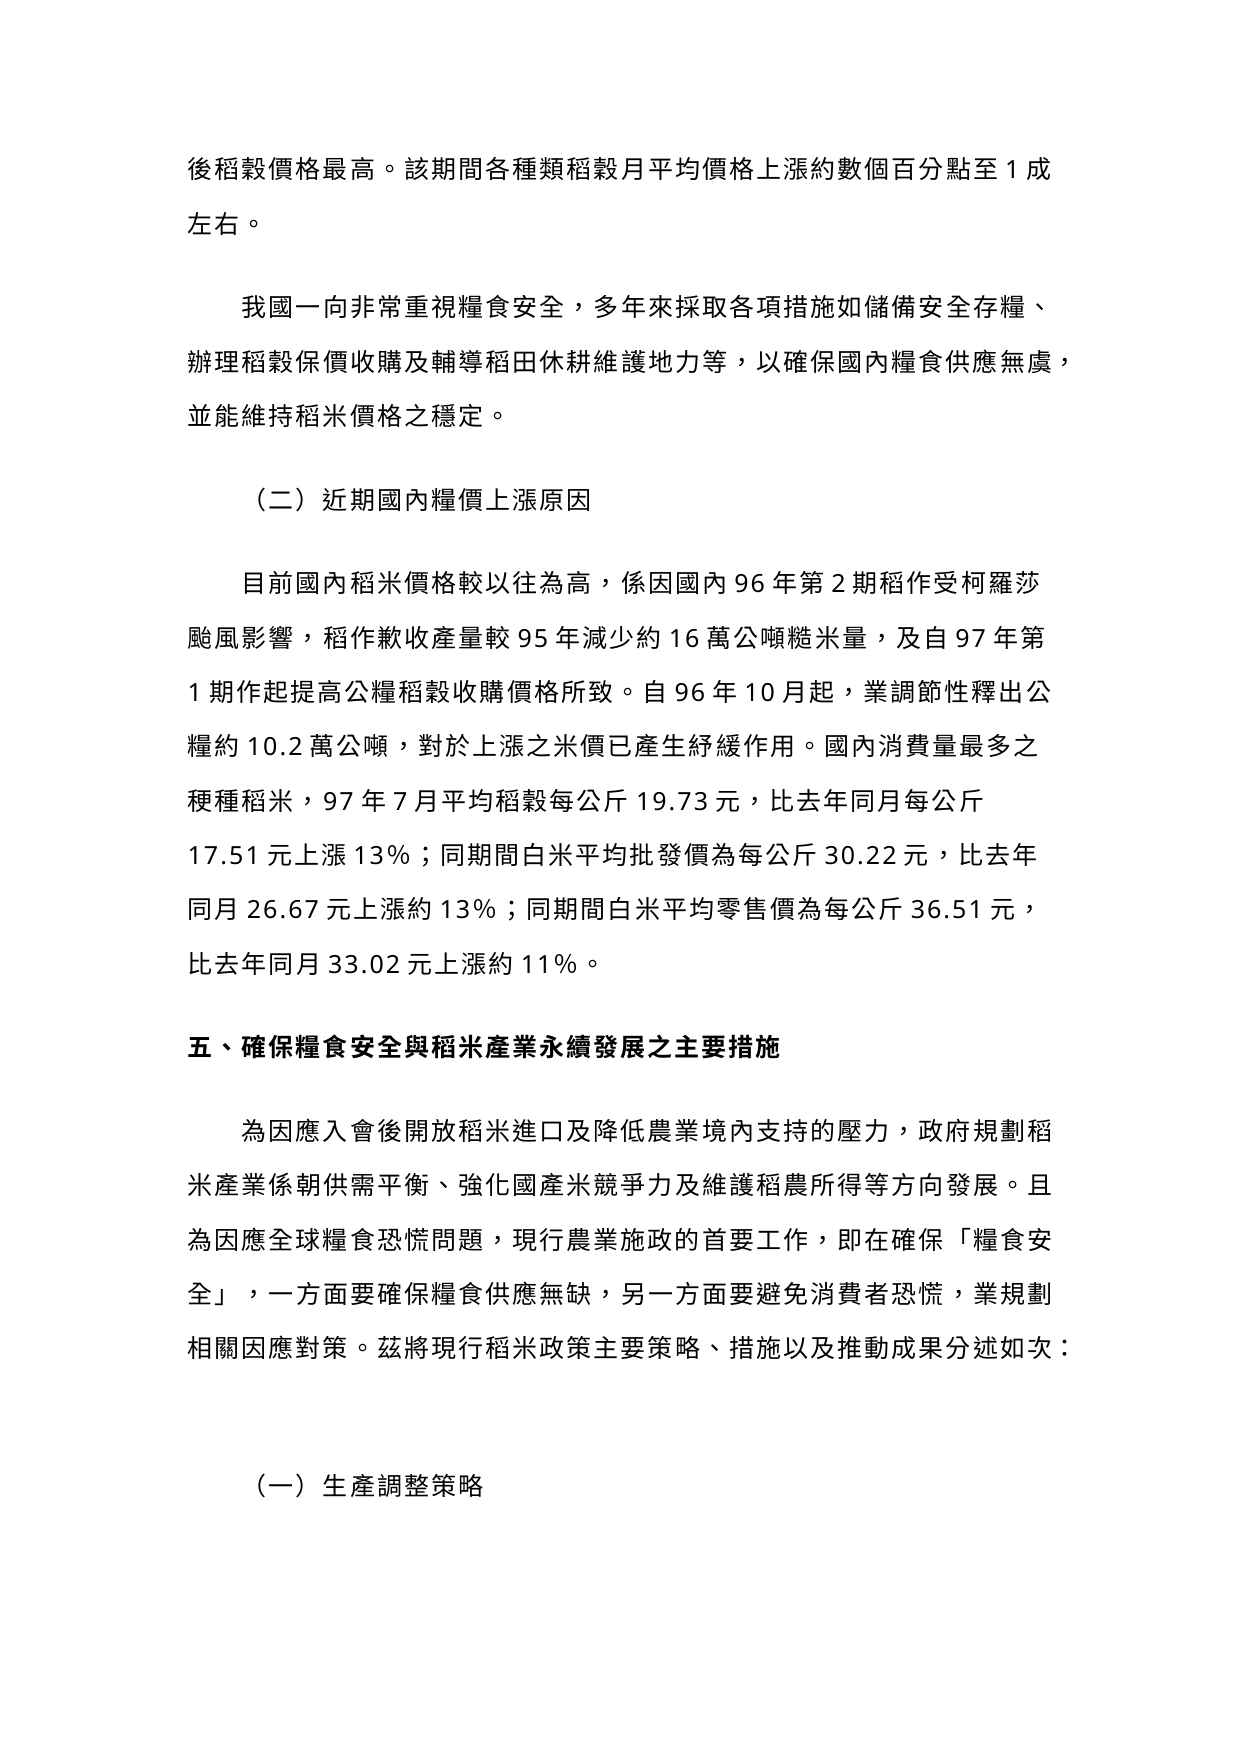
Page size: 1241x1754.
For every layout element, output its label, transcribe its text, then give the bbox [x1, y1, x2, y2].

text （二）近期國內糧價上漲原因 [187, 480, 1053, 516]
text 目前國內稻米價格較以往為高，係因國內96年第2期稻作受柯羅莎颱風影響，稻作歉收產量較95年減少約16萬公噸糙米量，及自97年第1期作起提高公糧稻穀收購價格所致。自96年10月起，業調節性釋出公糧約10.2萬公噸，對於上漲之米價已產生紓緩作用。國內消費量最多之稉種稻米，97年7月平均稻穀每公斤19.73元，比去年同月每公斤17.51元上漲13％；同期間白米平均批發價為每公斤30.22元，比去年同月26.67元上漲約13％；同期間白米平均零售價為每公斤36.51元，比去年同月33.02元上漲約11％。 [187, 564, 1053, 981]
text 國內稻米屬自由交易市場，稻米價格與成本、品種、品質、栽培方式、收穫量及市場需求等均有密切關係。由於國內稻米自給率高達9成，進口稻米數量所占比例較小，國內稻米價格基本上不受國際價格波動影響，主要係隨著國產米收穫量的增減，呈現季節性起伏。每年於第1期稻作盛收期6、7月間稻米價格最低，之後持續緩漲至隔年2月份（無收穫期）前後稻穀價格最高。該期間各種類稻穀月平均價格上漲約數個百分點至1成左右。 [187, 150, 1053, 241]
text 為因應入會後開放稻米進口及降低農業境內支持的壓力，政府規劃稻米產業係朝供需平衡、強化國產米競爭力及維護稻農所得等方向發展。且為因應全球糧食恐慌問題，現行農業施政的首要工作，即在確保「糧食安全」，一方面要確保糧食供應無缺，另一方面要避免消費者恐慌，業規劃相關因應對策。茲將現行稻米政策主要策略、措施以及推動成果分述如次： [187, 1111, 1053, 1419]
text 我國一向非常重視糧食安全，多年來採取各項措施如儲備安全存糧、辦理稻穀保價收購及輔導稻田休耕維護地力等，以確保國內糧食供應無虞，並能維持稻米價格之穩定。 [187, 288, 1053, 433]
text 五、確保糧食安全與稻米產業永續發展之主要措施 [187, 1028, 1053, 1064]
text （一）生產調整策略 [187, 1467, 1053, 1503]
